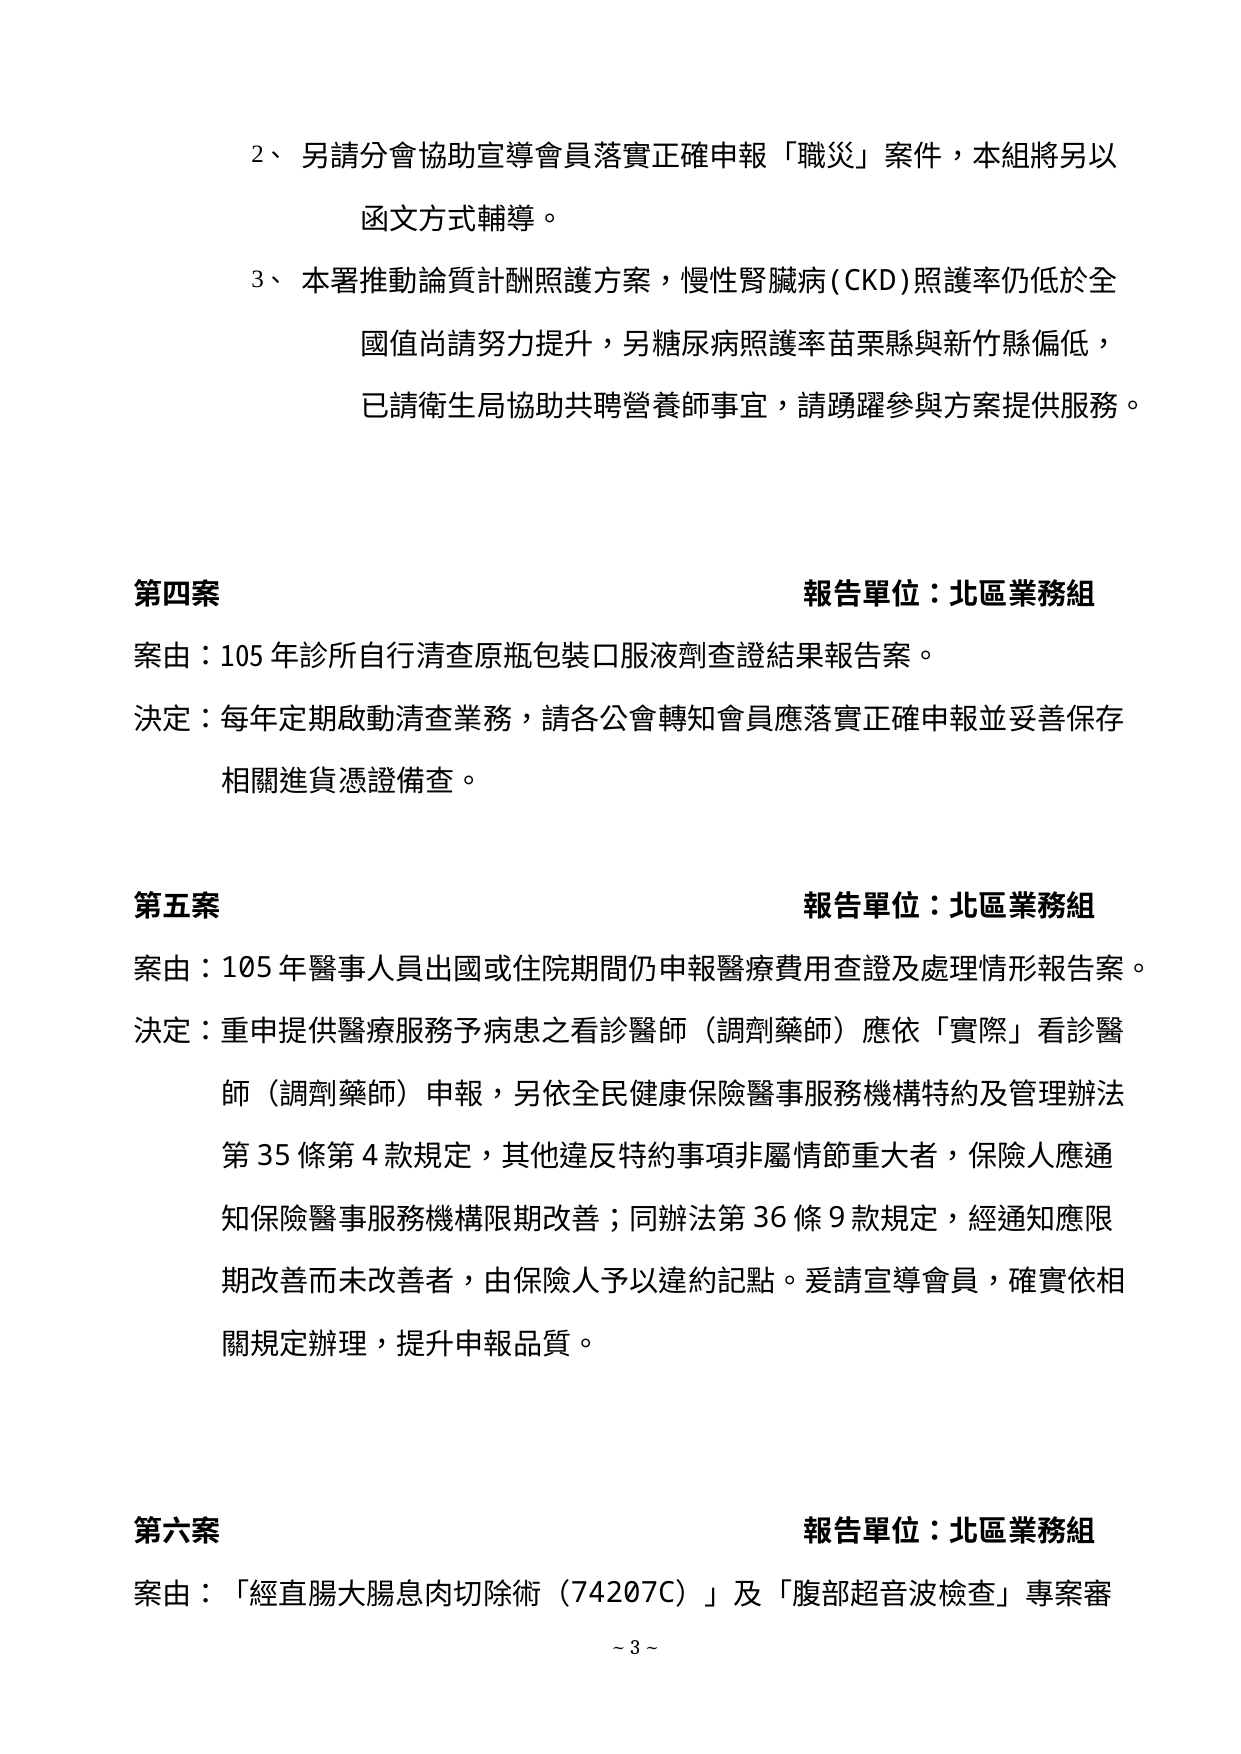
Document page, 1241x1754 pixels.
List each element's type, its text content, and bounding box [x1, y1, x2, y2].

text 第四案 報告單位：北區業務組 [133, 550, 1137, 612]
text 決定：每年定期啟動清查業務，請各公會轉知會員應落實正確申報並妥善保存相關進貨憑證備查。 [133, 675, 1137, 800]
text 案由：105年診所自行清查原瓶包裝口服液劑查證結果報告案。 [133, 612, 1137, 675]
text 案由：105年醫事人員出國或住院期間仍申報醫療費用查證及處理情形報告案。 [133, 925, 1137, 987]
list 另請分會協助宣導會員落實正確申報「職災」案件，本組將另以函文方式輔導。 [251, 112, 1137, 237]
text 案由：「經直腸大腸息肉切除術（74207C）」及「腹部超音波檢查」專案審 [133, 1550, 1137, 1612]
text 第六案 報告單位：北區業務組 [133, 1487, 1137, 1550]
text 決定：重申提供醫療服務予病患之看診醫師（調劑藥師）應依「實際」看診醫師（調劑藥師）申報，另依全民健康保險醫事服務機構特約及管理辦法第35條第4款規定，其他違反特約事項非屬情節重大者，保險人應通知保險醫事服務機構限期改善；同辦法第36條9款規定，經通知應限期改善而未改善者，由保險人予以違約記點。爰請宣導會員，確實依相關規定辦理，提升申報品質。 [133, 987, 1137, 1362]
text 第五案 報告單位：北區業務組 [133, 862, 1137, 925]
list 本署推動論質計酬照護方案，慢性腎臟病(CKD)照護率仍低於全國值尚請努力提升，另糖尿病照護率苗栗縣與新竹縣偏低，已請衛生局協助共聘營養師事宜，請踴躍參與方案提供服務。 [251, 237, 1137, 425]
